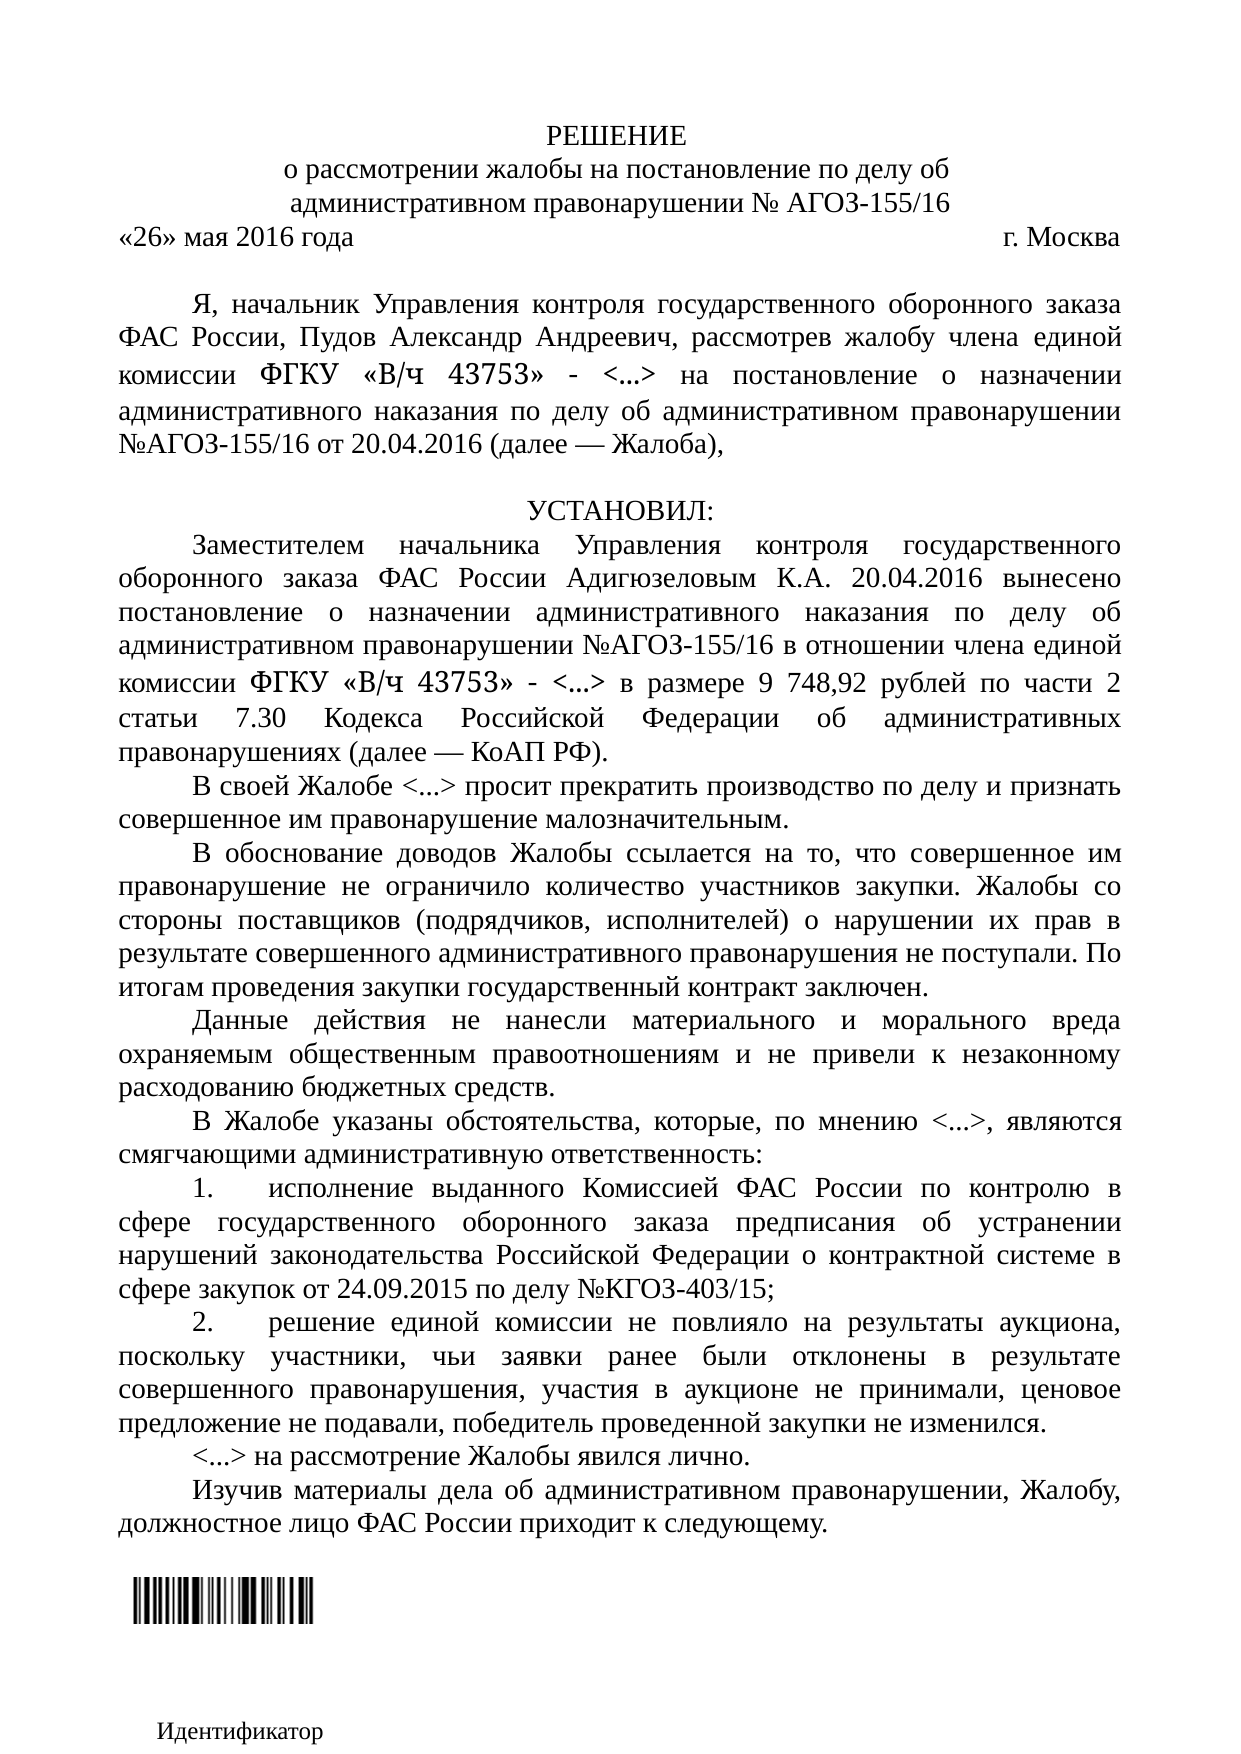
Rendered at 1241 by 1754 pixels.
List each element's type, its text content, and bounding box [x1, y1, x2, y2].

text «26» мая 2016 года г. Москва [118, 219, 1122, 252]
text о рассмотрении жалобы на постановление по делу об [118, 152, 1122, 185]
text Изучив материалы дела об административном правонарушении, Жалобу, должностное лицо ФАС России приходит к следующему. [118, 1472, 1122, 1539]
text Я, начальник Управления контроля государственного оборонного заказа ФАС России, Пудов Александр Андреевич, рассмотрев жалобу члена единой комиссии ФГКУ «В/ч 43753» - <...> на постановление о назначении административного наказания по делу об административном правонарушении №АГОЗ-155/16 от 20.04.2016 (далее — Жалоба), [118, 286, 1122, 460]
text УСТАНОВИЛ: [118, 493, 1122, 527]
text В Жалобе указаны обстоятельства, которые, по мнению <...>, являются смягчающими административную ответственность: [118, 1103, 1122, 1170]
list решение единой комиссии не повлияло на результаты аукциона, поскольку участники, чьи заявки ранее были отклонены в результате совершенного правонарушения, участия в аукционе не принимали, ценовое предложение не подавали, победитель проведенной закупки не изменился. [118, 1304, 1122, 1438]
text Данные действия не нанесли материального и морального вреда охраняемым общественным правоотношениям и не привели к незаконному расходованию бюджетных средств. [118, 1002, 1122, 1103]
text административном правонарушении № АГОЗ-155/16 [118, 185, 1122, 219]
text РЕШЕНИЕ [118, 118, 1122, 152]
list исполнение выданного Комиссией ФАС России по контролю в сфере государственного оборонного заказа предписания об устранении нарушений законодательства Российской Федерации о контрактной системе в сфере закупок от 24.09.2015 по делу №КГОЗ-403/15; [118, 1170, 1122, 1304]
text В обоснование доводов Жалобы ссылается на то, что совершенное им правонарушение не ограничило количество участников закупки. Жалобы со стороны поставщиков (подрядчиков, исполнителей) о нарушении их прав в результате совершенного административного правонарушения не поступали. По итогам проведения закупки государственный контракт заключен. [118, 835, 1122, 1002]
text <...> на рассмотрение Жалобы явился лично. [118, 1438, 1122, 1472]
picture [118, 1577, 331, 1624]
text Заместителем начальника Управления контроля государственного оборонного заказа ФАС России Адигюзеловым К.А. 20.04.2016 вынесено постановление о назначении административного наказания по делу об административном правонарушении №АГОЗ-155/16 в отношении члена единой комиссии ФГКУ «В/ч 43753» - <...> в размере 9 748,92 рублей по части 2 статьи 7.30 Кодекса Российской Федерации об административных правонарушениях (далее — КоАП РФ). [118, 527, 1122, 768]
text В своей Жалобе <...> просит прекратить производство по делу и признать совершенное им правонарушение малозначительным. [118, 768, 1122, 835]
